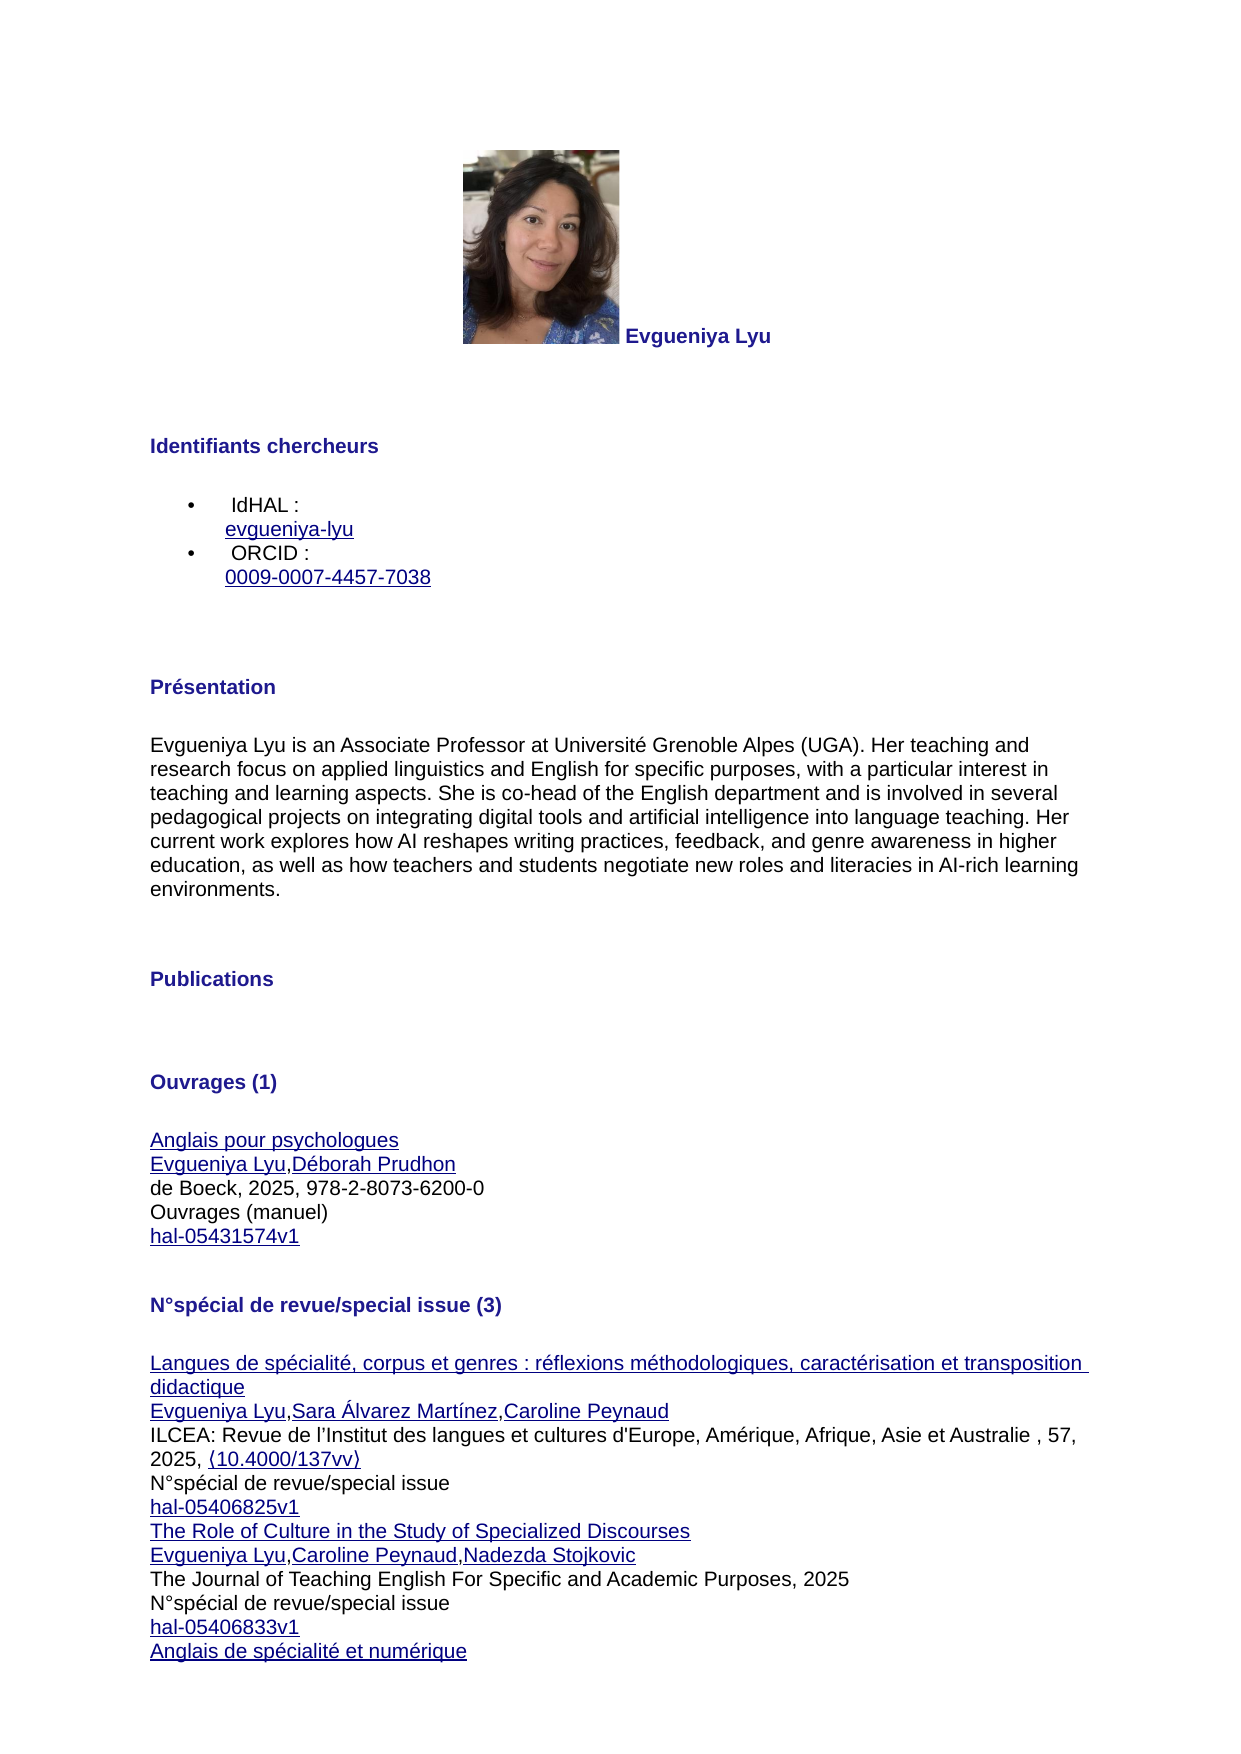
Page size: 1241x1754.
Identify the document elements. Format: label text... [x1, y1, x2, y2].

list 0009-0007-4457-7038 [187, 564, 1090, 588]
subtitle Identifiants chercheurs [150, 434, 1090, 458]
table_cell The Role of Culture in the Study of Specialized Discourses Evgueniya Lyu,Caroline Peynaud,Nadezda Stojkovic The Journal of Teaching English For Specific and Academic Purposes, 2025 N°spécial de revue/special issue hal-05406833v1 [150, 1519, 1090, 1638]
table_cell Anglais de spécialité et numérique [150, 1639, 1090, 1662]
list evgueniya-lyu [187, 517, 1090, 541]
subtitle Ouvrages (1) [150, 1070, 1090, 1094]
subtitle Evgueniya Lyu [150, 150, 1090, 348]
list ORCID : [187, 541, 1090, 564]
list IdHAL : [187, 493, 1090, 517]
table_header Langues de spécialité, corpus et genres : réflexions méthodologiques, caractérisation et transposition didactique Evgueniya Lyu,Sara Álvarez Martínez,Caroline Peynaud ILCEA: Revue de l’Institut des langues et cultures d'Europe, Amérique, Afrique, Asie et Australie , 57, 2025, ⟨10.4000/137vv⟩ N°spécial de revue/special issue hal-05406825v1 [150, 1351, 1090, 1519]
subtitle Publications [150, 967, 1090, 991]
text Evgueniya Lyu is an Associate Professor at Université Grenoble Alpes (UGA). Her teaching and research focus on applied linguistics and English for specific purposes, with a particular interest in teaching and learning aspects. She is co-head of the English department and is involved in several pedagogical projects on integrating digital tools and artificial intelligence into language teaching. Her current work explores how AI reshapes writing practices, feedback, and genre awareness in higher education, as well as how teachers and students negotiate new roles and literacies in AI-rich learning environments. [150, 733, 1090, 901]
subtitle N°spécial de revue/special issue (3) [150, 1293, 1090, 1317]
table_header Anglais pour psychologues Evgueniya Lyu,Déborah Prudhon de Boeck, 2025, 978-2-8073-6200-0 Ouvrages (manuel) hal-05431574v1 [150, 1128, 1090, 1248]
picture [463, 150, 620, 344]
subtitle Présentation [150, 675, 1090, 699]
